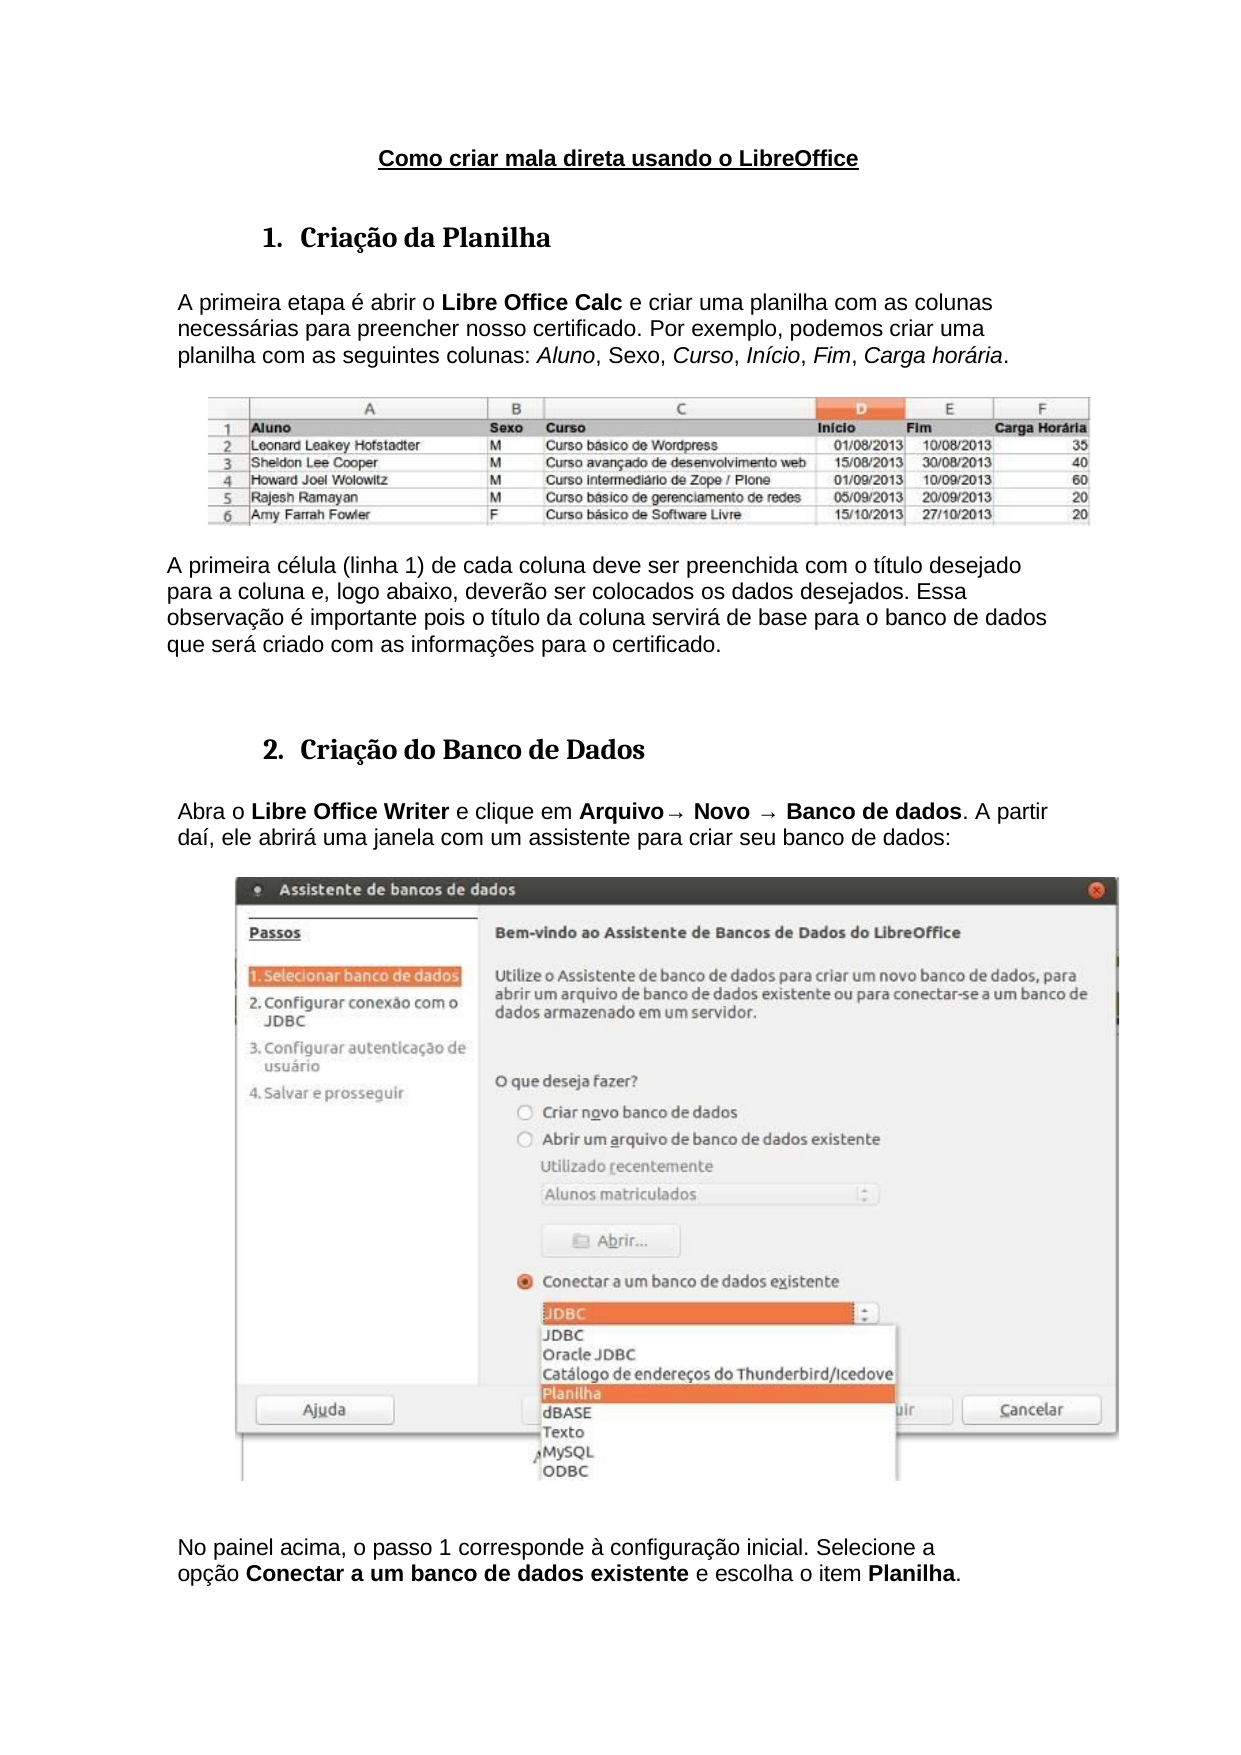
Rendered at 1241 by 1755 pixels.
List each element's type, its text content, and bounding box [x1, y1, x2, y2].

text Abra o Libre Office Writer e clique em Arquivo→ Novo → Banco de dados. A partir daí, ele abrirá uma janela com um assistente para criar seu banco de dados: [177, 798, 1060, 850]
text A primeira célula (linha 1) de cada coluna deve ser preenchida com o título desejado para a coluna e, logo abaixo, deverão ser colocados os dados desejados. Essa observação é importante pois o título da coluna servirá de base para o banco de dados que será criado com as informações para o certificado. [167, 552, 1073, 657]
text A primeira etapa é abrir o Libre Office Calc e criar uma planilha com as colunas necessárias para preencher nosso certificado. Por exemplo, podemos criar uma planilha com as seguintes colunas: Aluno, Sexo, Curso, Início, Fim, Carga horária. [177, 289, 1060, 368]
text Como criar mala direta usando o LibreOffice [378, 145, 1132, 171]
list Criação da Planilha [263, 222, 1132, 255]
text No painel acima, o passo 1 corresponde à configuração inicial. Selecione a opção Conectar a um banco de dados existente e escolha o item Planilha. [177, 1534, 994, 1586]
list Criação do Banco de Dados [263, 733, 1132, 767]
